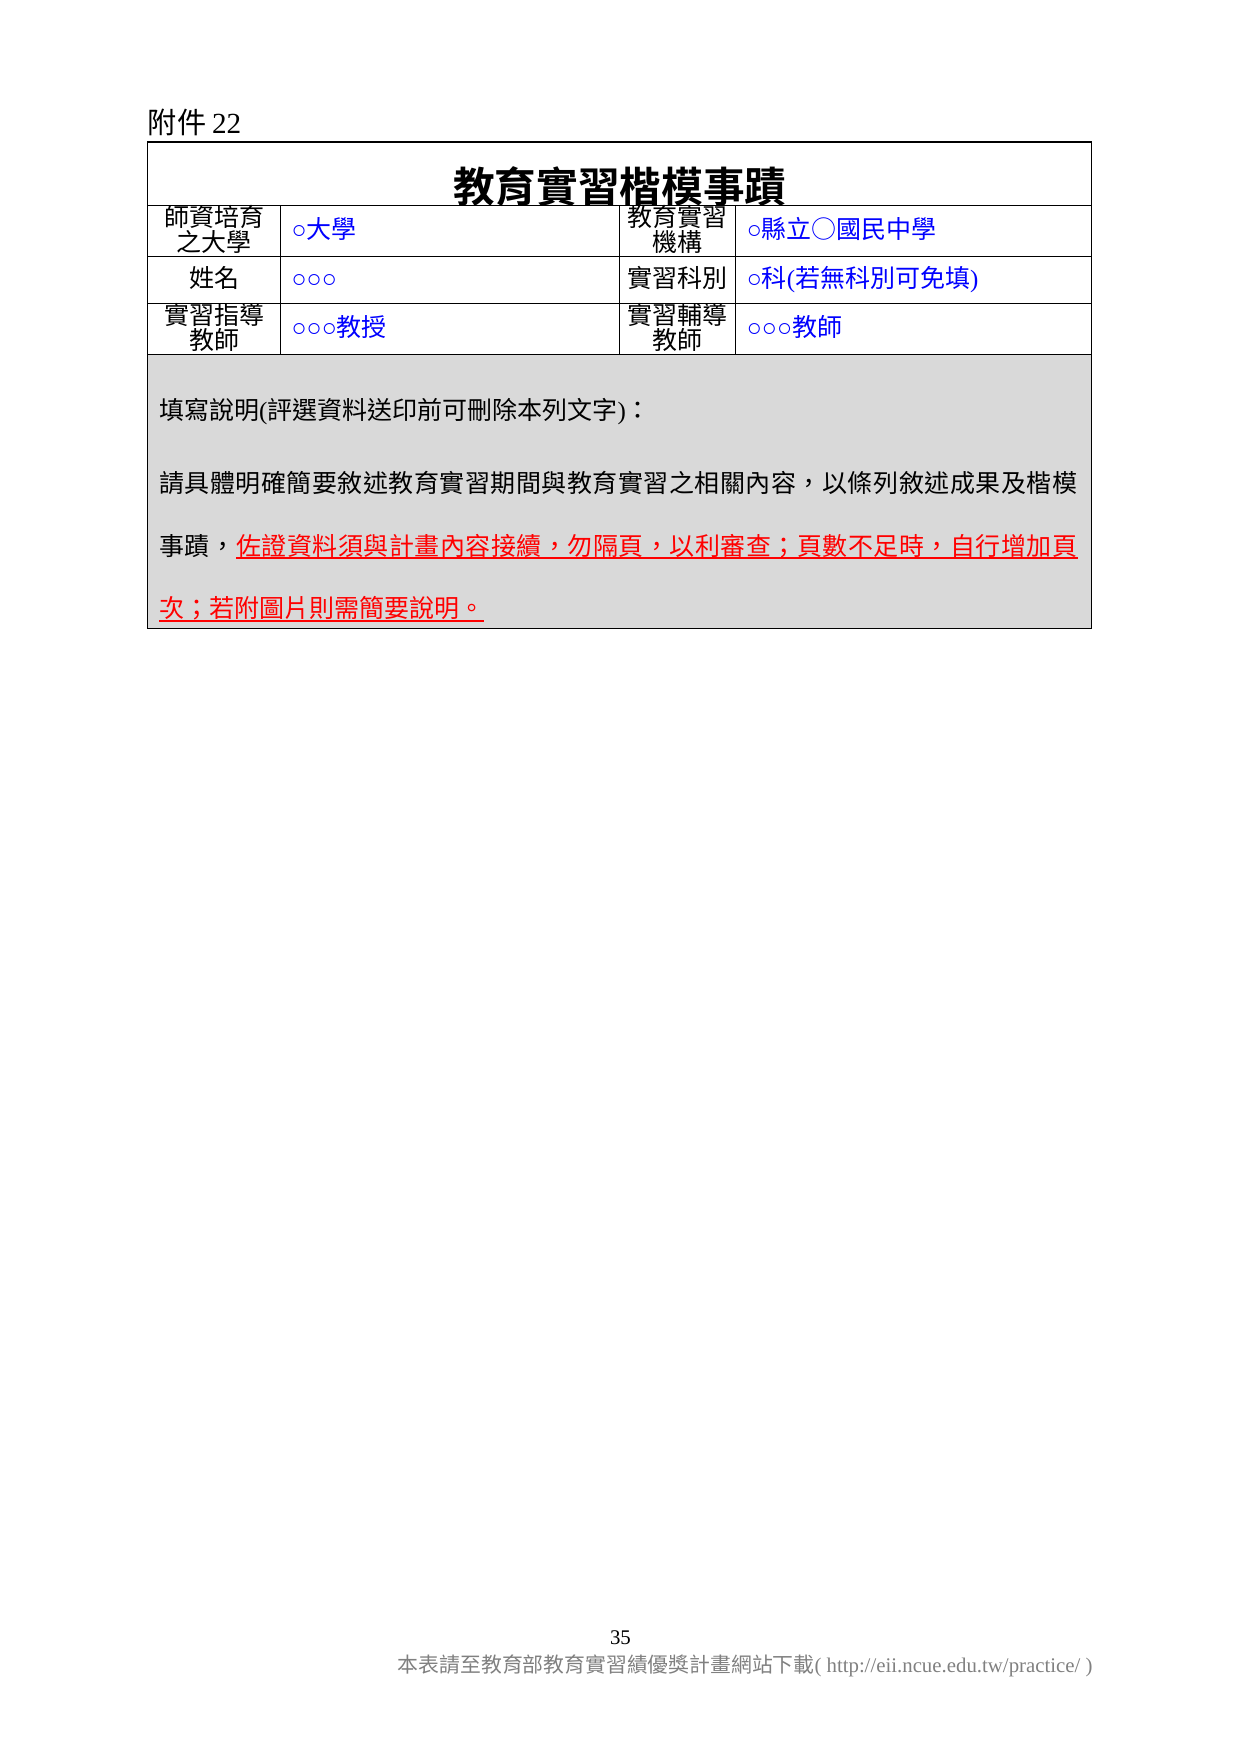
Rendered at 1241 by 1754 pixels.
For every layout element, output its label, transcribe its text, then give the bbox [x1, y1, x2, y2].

table_cell ○縣立○國民中學 [736, 206, 1091, 256]
table_cell 姓名 [148, 257, 280, 303]
table_cell 師資培育之大學 [148, 206, 280, 256]
table_cell 教育實習機構 [620, 206, 735, 256]
table_cell ○○○教授 [281, 304, 619, 354]
table_cell 實習輔導教師 [620, 304, 735, 354]
table_cell 實習科別 [620, 257, 735, 303]
table_cell ○○○ [281, 257, 619, 303]
text 附件22 [148, 100, 1092, 141]
table_cell ○科(若無科別可免填) [736, 257, 1091, 303]
table_cell 實習指導教師 [148, 304, 280, 354]
table_cell ○大學 [281, 206, 619, 256]
table_header 教育實習楷模事蹟 [148, 143, 1091, 205]
table_cell ○○○教師 [736, 304, 1091, 354]
table_cell 填寫說明(評選資料送印前可刪除本列文字)： 請具體明確簡要敘述教育實習期間與教育實習之相關內容，以條列敘述成果及楷模事蹟，佐證資料須與計畫內容接續，勿隔頁，以利審查；頁數不足時，自行增加頁次；若附圖片則需簡要說明。 [148, 355, 1091, 628]
